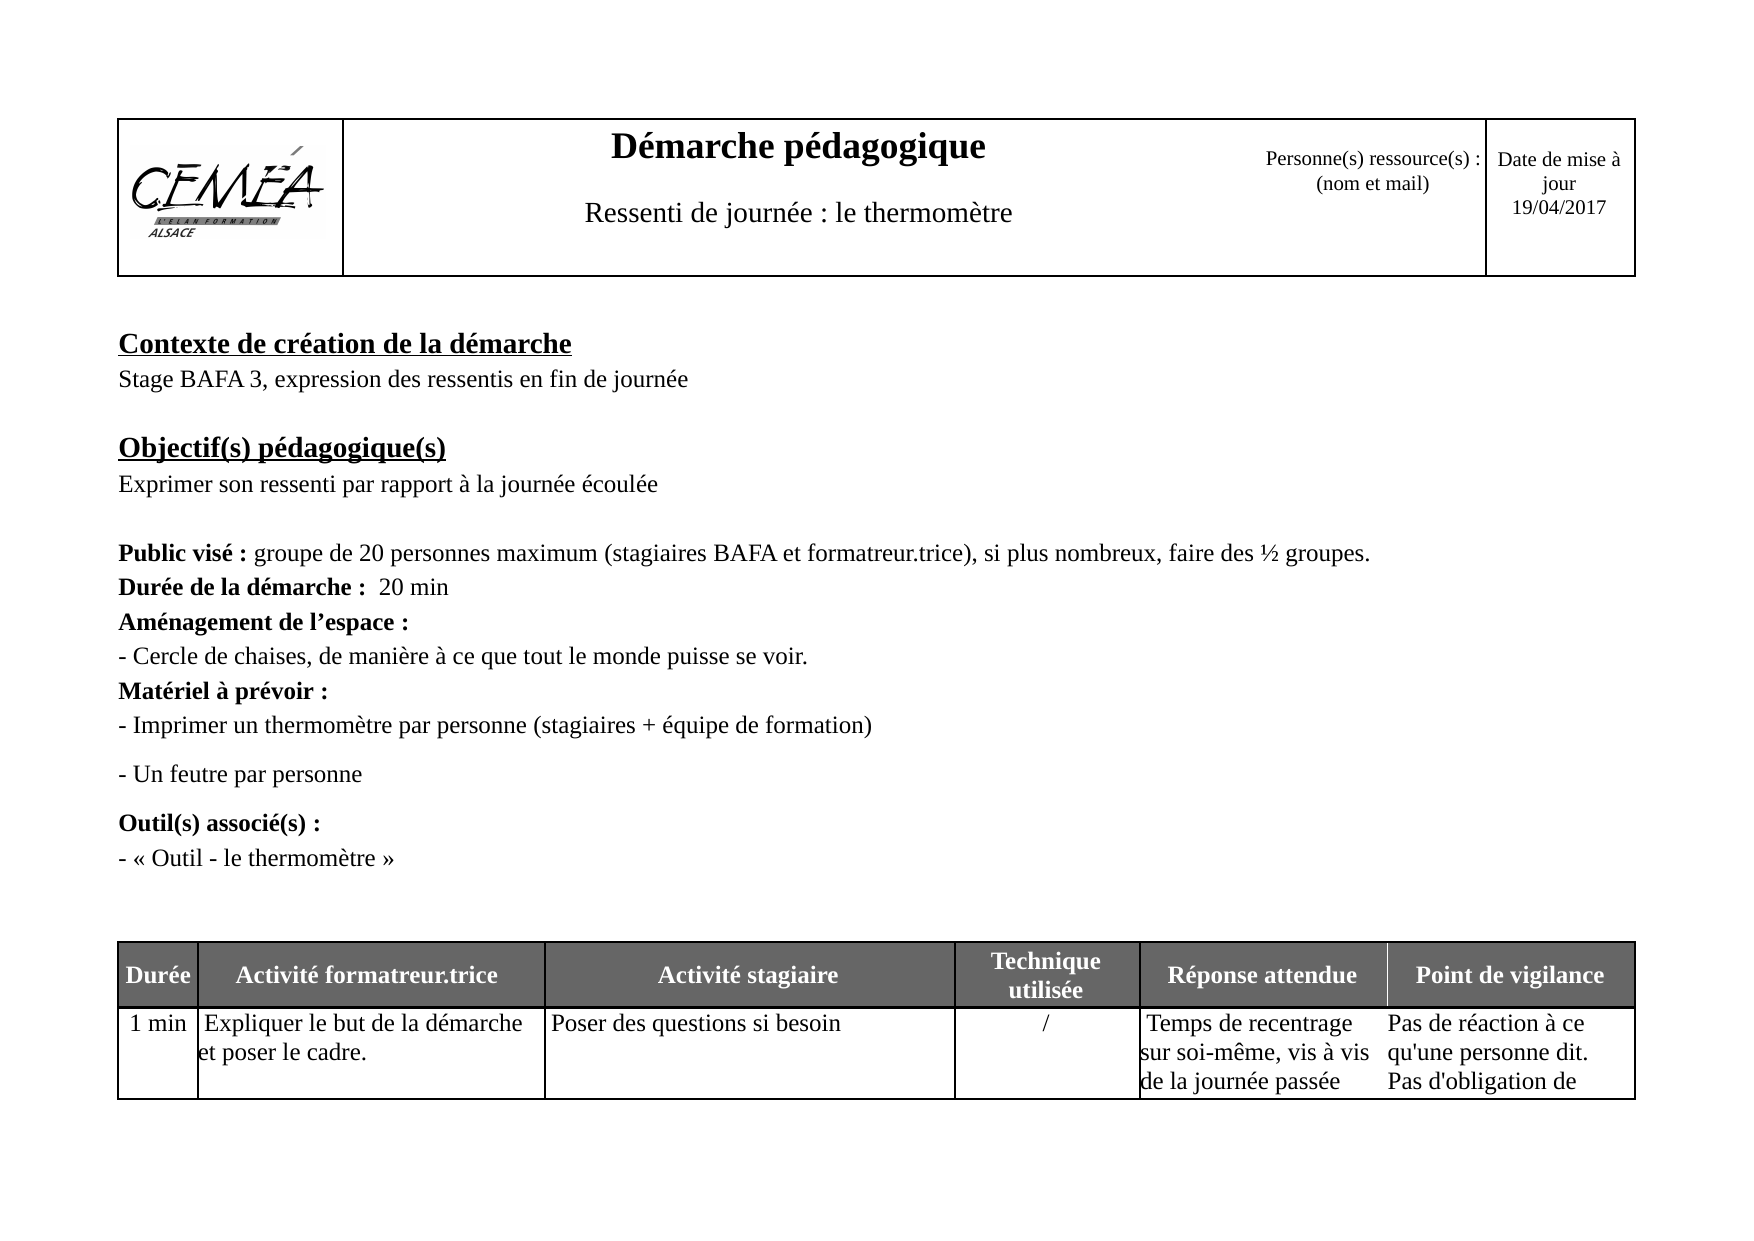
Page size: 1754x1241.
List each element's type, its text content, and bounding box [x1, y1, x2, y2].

text Durée de la démarche : 20 min [118, 572, 1636, 601]
picture [130, 145, 326, 239]
text Objectif(s) pédagogique(s) [118, 430, 1636, 464]
text Aménagement de l’espace : [118, 607, 1636, 636]
table_header Réponse attendue [1141, 943, 1387, 1006]
text Matériel à prévoir : [118, 676, 1636, 704]
table_cell / [956, 1009, 1139, 1098]
list - Un feutre par personne [118, 759, 1636, 788]
table_cell 1 min [119, 1009, 197, 1098]
table_header Activité stagiaire [546, 943, 954, 1006]
table_cell Expliquer le but de la démarche et poser le cadre. [199, 1009, 544, 1098]
table_header Point de vigilance [1388, 943, 1634, 1006]
text Exprimer son ressenti par rapport à la journée écoulée [118, 469, 1636, 498]
table_header [119, 120, 342, 274]
table_header Date de mise à jour 19/04/2017 [1487, 120, 1634, 274]
table_header Durée [119, 943, 197, 1006]
table_header Démarche pédagogique Ressenti de journée : le thermomètre [344, 120, 1257, 274]
text Contexte de création de la démarche [118, 326, 1636, 359]
table_header Technique utilisée [956, 943, 1139, 1006]
table_header Activité formatreur.trice [199, 943, 544, 1006]
text - « Outil - le thermomètre » [118, 843, 1636, 872]
text - Cercle de chaises, de manière à ce que tout le monde puisse se voir. [118, 641, 1636, 670]
table_header Personne(s) ressource(s) : (nom et mail) [1257, 120, 1485, 274]
list - Imprimer un thermomètre par personne (stagiaires + équipe de formation) [118, 710, 1636, 739]
text Public visé : groupe de 20 personnes maximum (stagiaires BAFA et formatreur.trice), si plus nombreux, faire des ½ groupes. [118, 538, 1636, 567]
table_cell Temps de recentrage sur soi-même, vis à vis de la journée passée [1141, 1009, 1387, 1098]
text Outil(s) associé(s) : [118, 808, 1636, 837]
text Stage BAFA 3, expression des ressentis en fin de journée [118, 364, 1636, 393]
table_cell Poser des questions si besoin [546, 1009, 954, 1098]
table_cell Pas de réaction à ce qu'une personne dit. Pas d'obligation de [1388, 1009, 1634, 1098]
